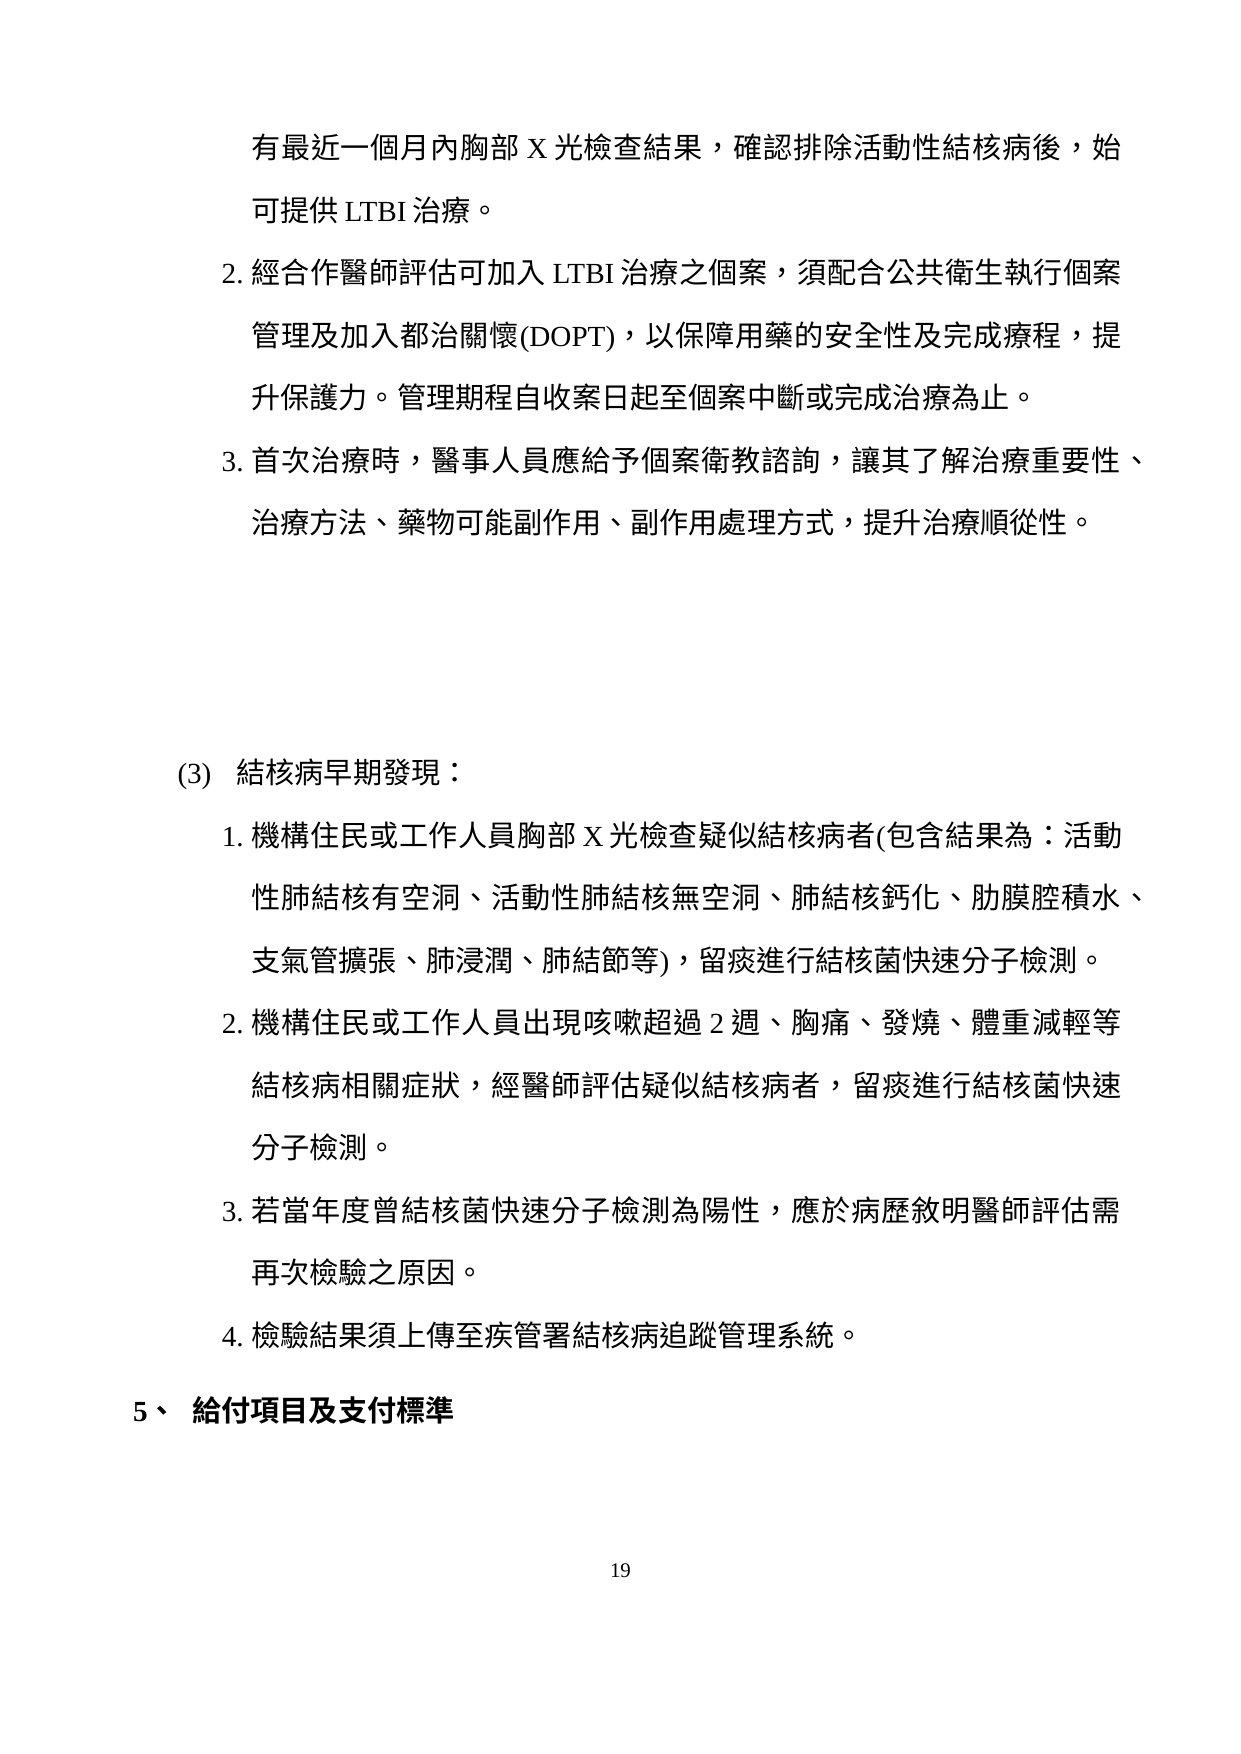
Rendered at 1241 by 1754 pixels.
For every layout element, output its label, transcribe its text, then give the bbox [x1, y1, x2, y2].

list 有最近一個月內胸部X光檢查結果，確認排除活動性結核病後，始可提供LTBI治療。 [221, 104, 1122, 229]
list 機構住民或工作人員出現咳嗽超過2週、胸痛、發燒、體重減輕等結核病相關症狀，經醫師評估疑似結核病者，留痰進行結核菌快速分子檢測。 [222, 979, 1122, 1167]
list 給付項目及支付標準 [133, 1367, 1122, 1429]
list 結核病早期發現： [177, 729, 1122, 792]
list 經合作醫師評估可加入LTBI治療之個案，須配合公共衛生執行個案管理及加入都治關懷(DOPT)，以保障用藥的安全性及完成療程，提升保護力。管理期程自收案日起至個案中斷或完成治療為止。 [221, 229, 1122, 417]
list 若當年度曾結核菌快速分子檢測為陽性，應於病歷敘明醫師評估需再次檢驗之原因。 [222, 1167, 1122, 1292]
list 首次治療時，醫事人員應給予個案衛教諮詢，讓其了解治療重要性、治療方法、藥物可能副作用、副作用處理方式，提升治療順從性。 [221, 417, 1122, 542]
list 檢驗結果須上傳至疾管署結核病追蹤管理系統。 [222, 1292, 1122, 1354]
list 機構住民或工作人員胸部X光檢查疑似結核病者(包含結果為：活動性肺結核有空洞、活動性肺結核無空洞、肺結核鈣化、肋膜腔積水、支氣管擴張、肺浸潤、肺結節等)，留痰進行結核菌快速分子檢測。 [222, 792, 1122, 979]
